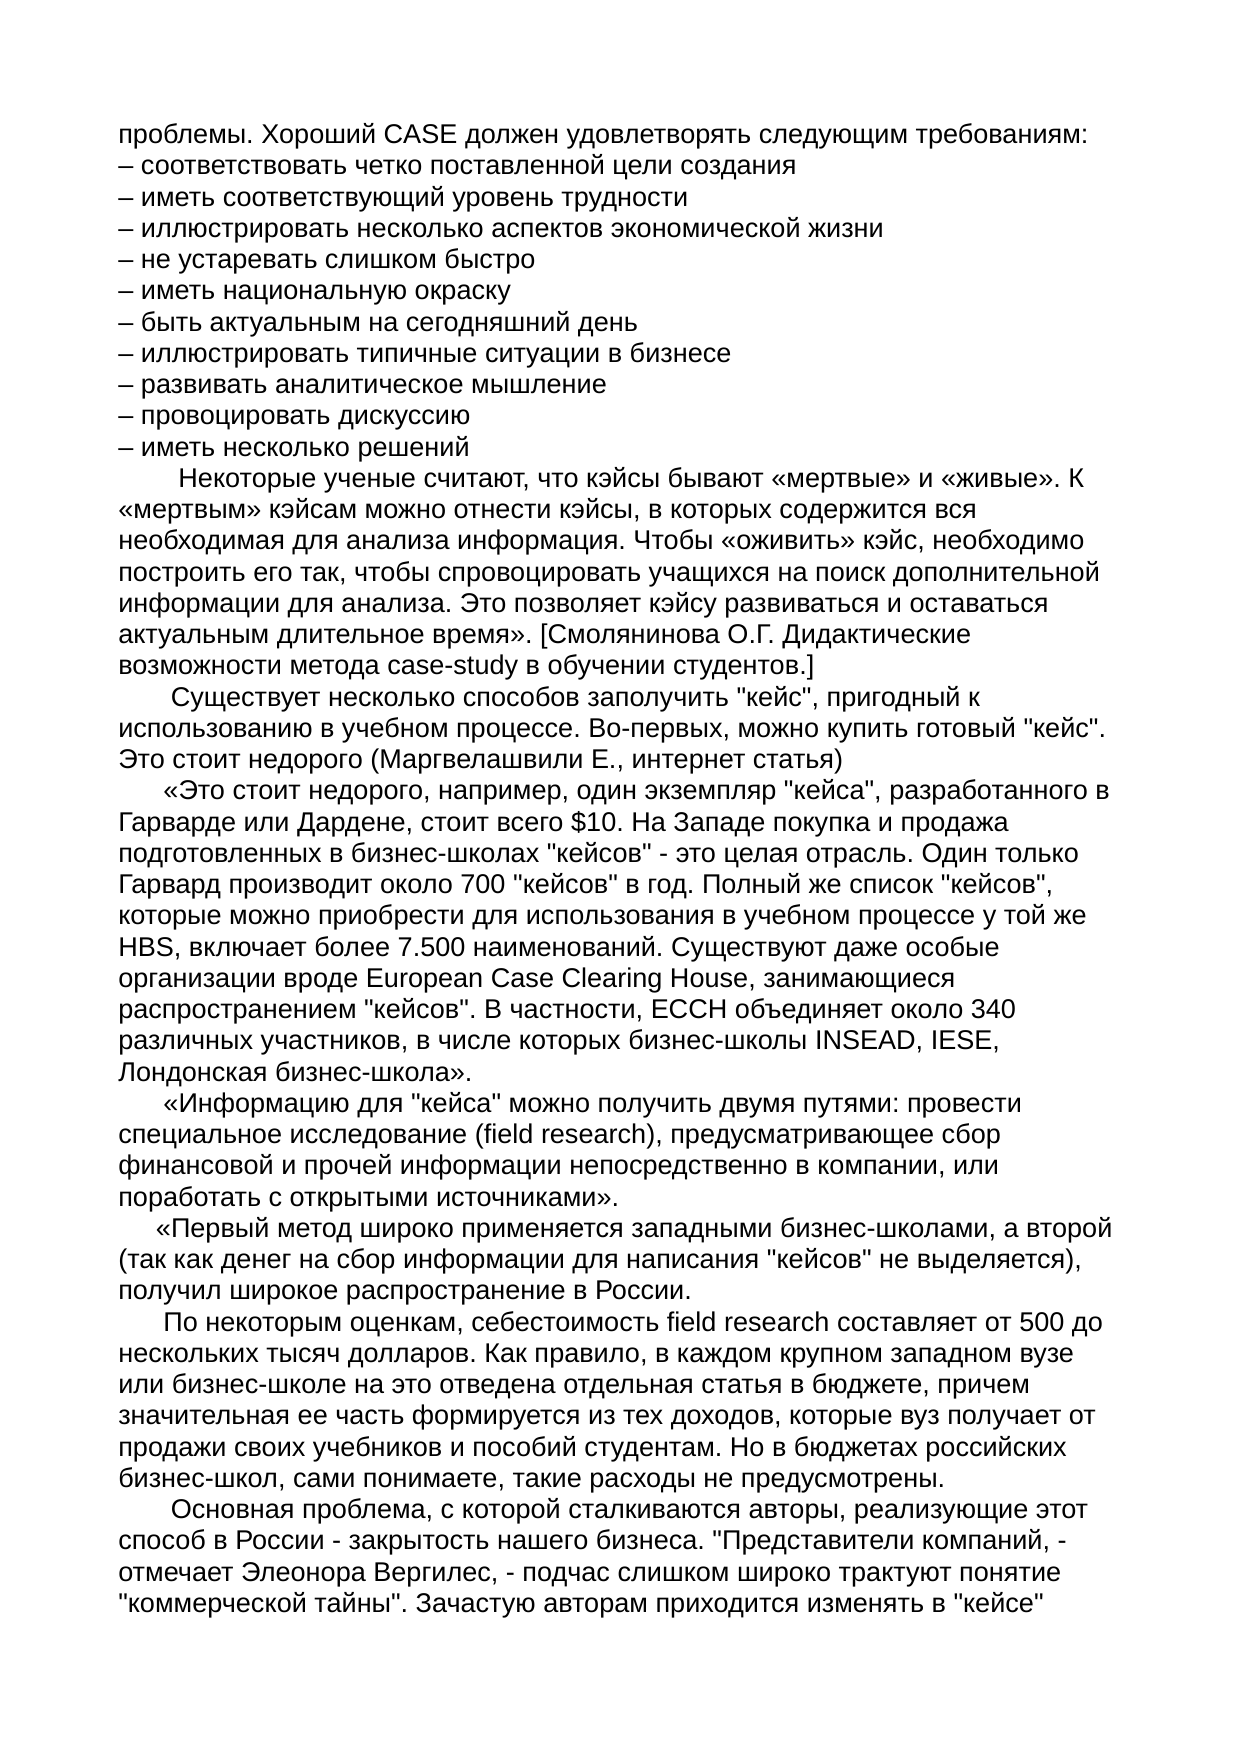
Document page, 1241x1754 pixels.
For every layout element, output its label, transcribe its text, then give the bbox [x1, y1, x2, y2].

text «Информацию для "кейса" можно получить двумя путями: провести специальное исследование (field research), предусматривающее сбор финансовой и прочей информации непосредственно в компании, или поработать с открытыми источниками». [118, 1087, 1122, 1212]
text – иметь несколько решений [118, 431, 1122, 462]
text – быть актуальным на сегодняшний день [118, 306, 1122, 337]
text – провоцировать дискуссию [118, 399, 1122, 431]
text – иметь соответствующий уровень трудности [118, 181, 1122, 212]
text – развивать аналитическое мышление [118, 368, 1122, 399]
text Некоторые ученые считают, что кэйсы бывают «мертвые» и «живые». К «мертвым» кэйсам можно отнести кэйсы, в которых содержится вся необходимая для анализа информация. Чтобы «оживить» кэйс, необходимо построить его так, чтобы спровоцировать учащихся на поиск дополнительной информации для анализа. Это позволяет кэйсу развиваться и оставаться актуальным длительное время». [Смолянинова О.Г. Дидактические возможности метода case-study в обучении студентов.] [118, 462, 1122, 681]
text По некоторым оценкам, себестоимость field research составляет от 500 до нескольких тысяч долларов. Как правило, в каждом крупном западном вузе или бизнес-школе на это отведена отдельная статья в бюджете, причем значительная ее часть формируется из тех доходов, которые вуз получает от продажи своих учебников и пособий студентам. Но в бюджетах российских бизнес-школ, сами понимаете, такие расходы не предусмотрены. [118, 1306, 1122, 1493]
text – иметь национальную окраску [118, 274, 1122, 306]
text «Первый метод широко применяется западными бизнес-школами, а второй (так как денег на сбор информации для написания "кейсов" не выделяется), получил широкое распространение в России. [118, 1212, 1122, 1306]
text – не устаревать слишком быстро [118, 243, 1122, 274]
text проблемы. Хороший CASE должен удовлетворять следующим требованиям: [118, 118, 1122, 149]
text Существует несколько способов заполучить "кейс", пригодный к использованию в учебном процессе. Во-первых, можно купить готовый "кейс". Это стоит недорого (Маргвелашвили Е., интернет статья) [118, 681, 1122, 774]
text – иллюстрировать несколько аспектов экономической жизни [118, 212, 1122, 243]
text Основная проблема, с которой сталкиваются авторы, реализующие этот способ в России - закрытость нашего бизнеса. "Представители компаний, - отмечает Элеонора Вергилес, - подчас слишком широко трактуют понятие "коммерческой тайны". Зачастую авторам приходится изменять в "кейсе" [118, 1493, 1122, 1618]
text – соответствовать четко поставленной цели создания [118, 149, 1122, 181]
text «Это стоит недорого, например, один экземпляр "кейса", разработанного в Гарварде или Дардене, стоит всего $10. На Западе покупка и продажа подготовленных в бизнес-школах "кейсов" - это целая отрасль. Один только Гарвард производит около 700 "кейсов" в год. Полный же список "кейсов", которые можно приобрести для использования в учебном процессе у той же HBS, включает более 7.500 наименований. Существуют даже особые организации вроде European Case Clearing House, занимающиеся распространением "кейсов". В частности, ECCH объединяет около 340 различных участников, в числе которых бизнес-школы INSEAD, IESE, Лондонская бизнес-школа». [118, 774, 1122, 1087]
text – иллюстрировать типичные ситуации в бизнесе [118, 337, 1122, 368]
